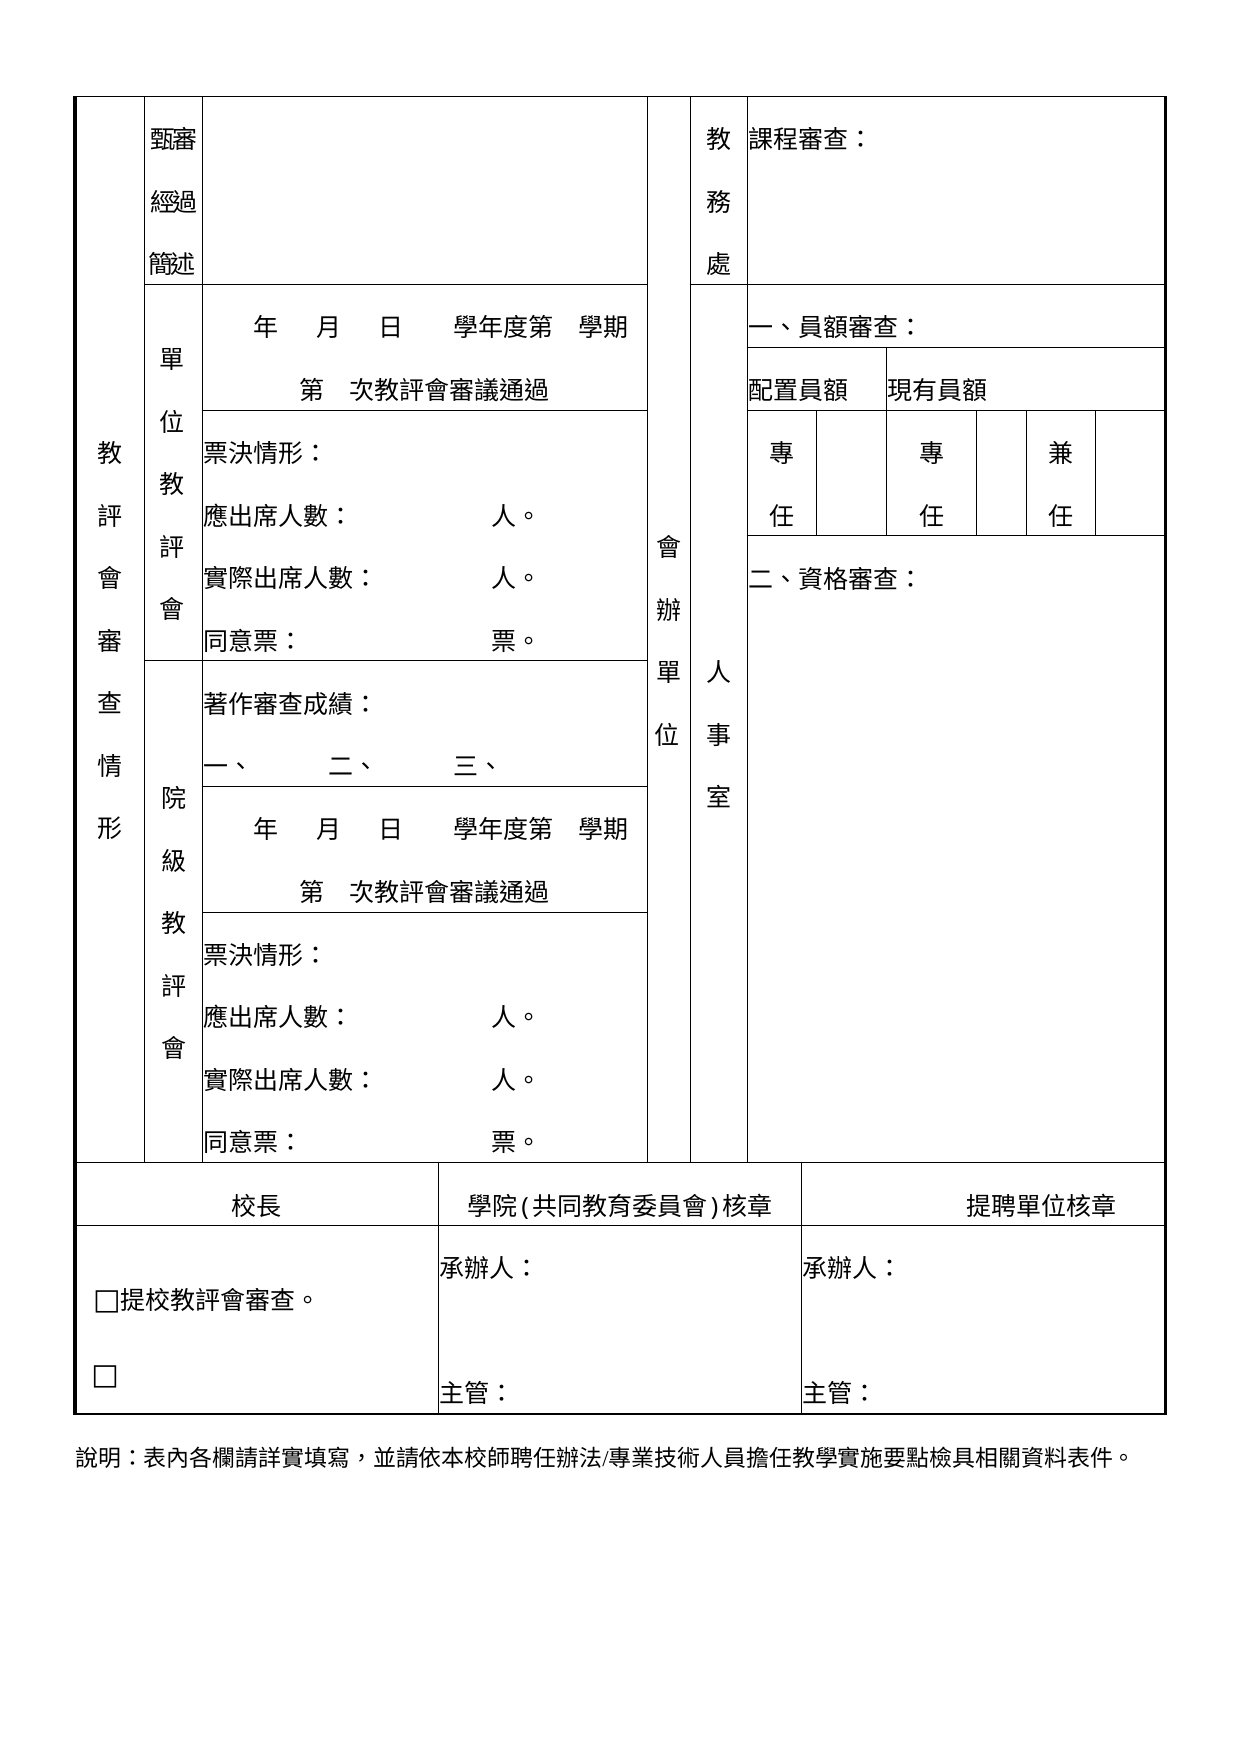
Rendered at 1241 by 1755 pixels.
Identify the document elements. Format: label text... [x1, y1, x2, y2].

table_cell 二、資格審查： [748, 536, 1164, 1162]
table_cell 年 月 日 學年度第 學期 第 次教評會審議通過 [203, 787, 647, 911]
table_cell 會辦單位 [648, 97, 690, 1162]
table_cell 專 任 [748, 411, 816, 535]
table_cell 年 月 日 學年度第 學期 第 次教評會審議通過 [203, 285, 647, 410]
table_cell [203, 97, 647, 284]
table_cell 票決情形： 應出席人數： 人。 實際出席人數： 人。 同意票： 票。 [203, 411, 647, 660]
table_cell 承辦人： 主管： [802, 1226, 1164, 1413]
table_cell 單 位 教 評 會 [145, 285, 202, 660]
table_cell 學院(共同教育委員會)核章 [439, 1163, 801, 1225]
table_cell 配置員額 [748, 348, 886, 410]
table_cell □提校教評會審查。 □ [77, 1226, 438, 1413]
table_cell 院 級 教 評 會 [145, 661, 202, 1162]
table_cell 課程審查： [748, 97, 1164, 284]
table_cell [1096, 411, 1164, 535]
table_cell [817, 411, 886, 535]
table_cell 教 評 會 審 查 情 形 [77, 97, 144, 1162]
table_cell 著作審查成績： 一、 二、 三、 [203, 661, 647, 786]
table_cell 甄審經過簡述 [145, 97, 202, 284]
table_cell 承辦人： 主管： [439, 1226, 801, 1413]
table_cell 現有員額 [887, 348, 1164, 410]
table_cell [977, 411, 1026, 535]
table_cell 教 務 處 [691, 97, 747, 284]
text 說明：表內各欄請詳實填寫，並請依本校師聘任辦法/專業技術人員擔任教學實施要點檢具相關資料表件。 [75, 1415, 1165, 1477]
table_cell 兼 任 [1027, 411, 1095, 535]
table_cell 票決情形： 應出席人數： 人。 實際出席人數： 人。 同意票： 票。 [203, 913, 647, 1162]
table_cell 校長 [77, 1163, 438, 1225]
table_cell 一、員額審查： [748, 285, 1164, 347]
table_cell 人 事 室 [691, 285, 747, 1162]
table_cell 專 任 [887, 411, 976, 535]
table_cell 提聘單位核章 [802, 1163, 1164, 1225]
